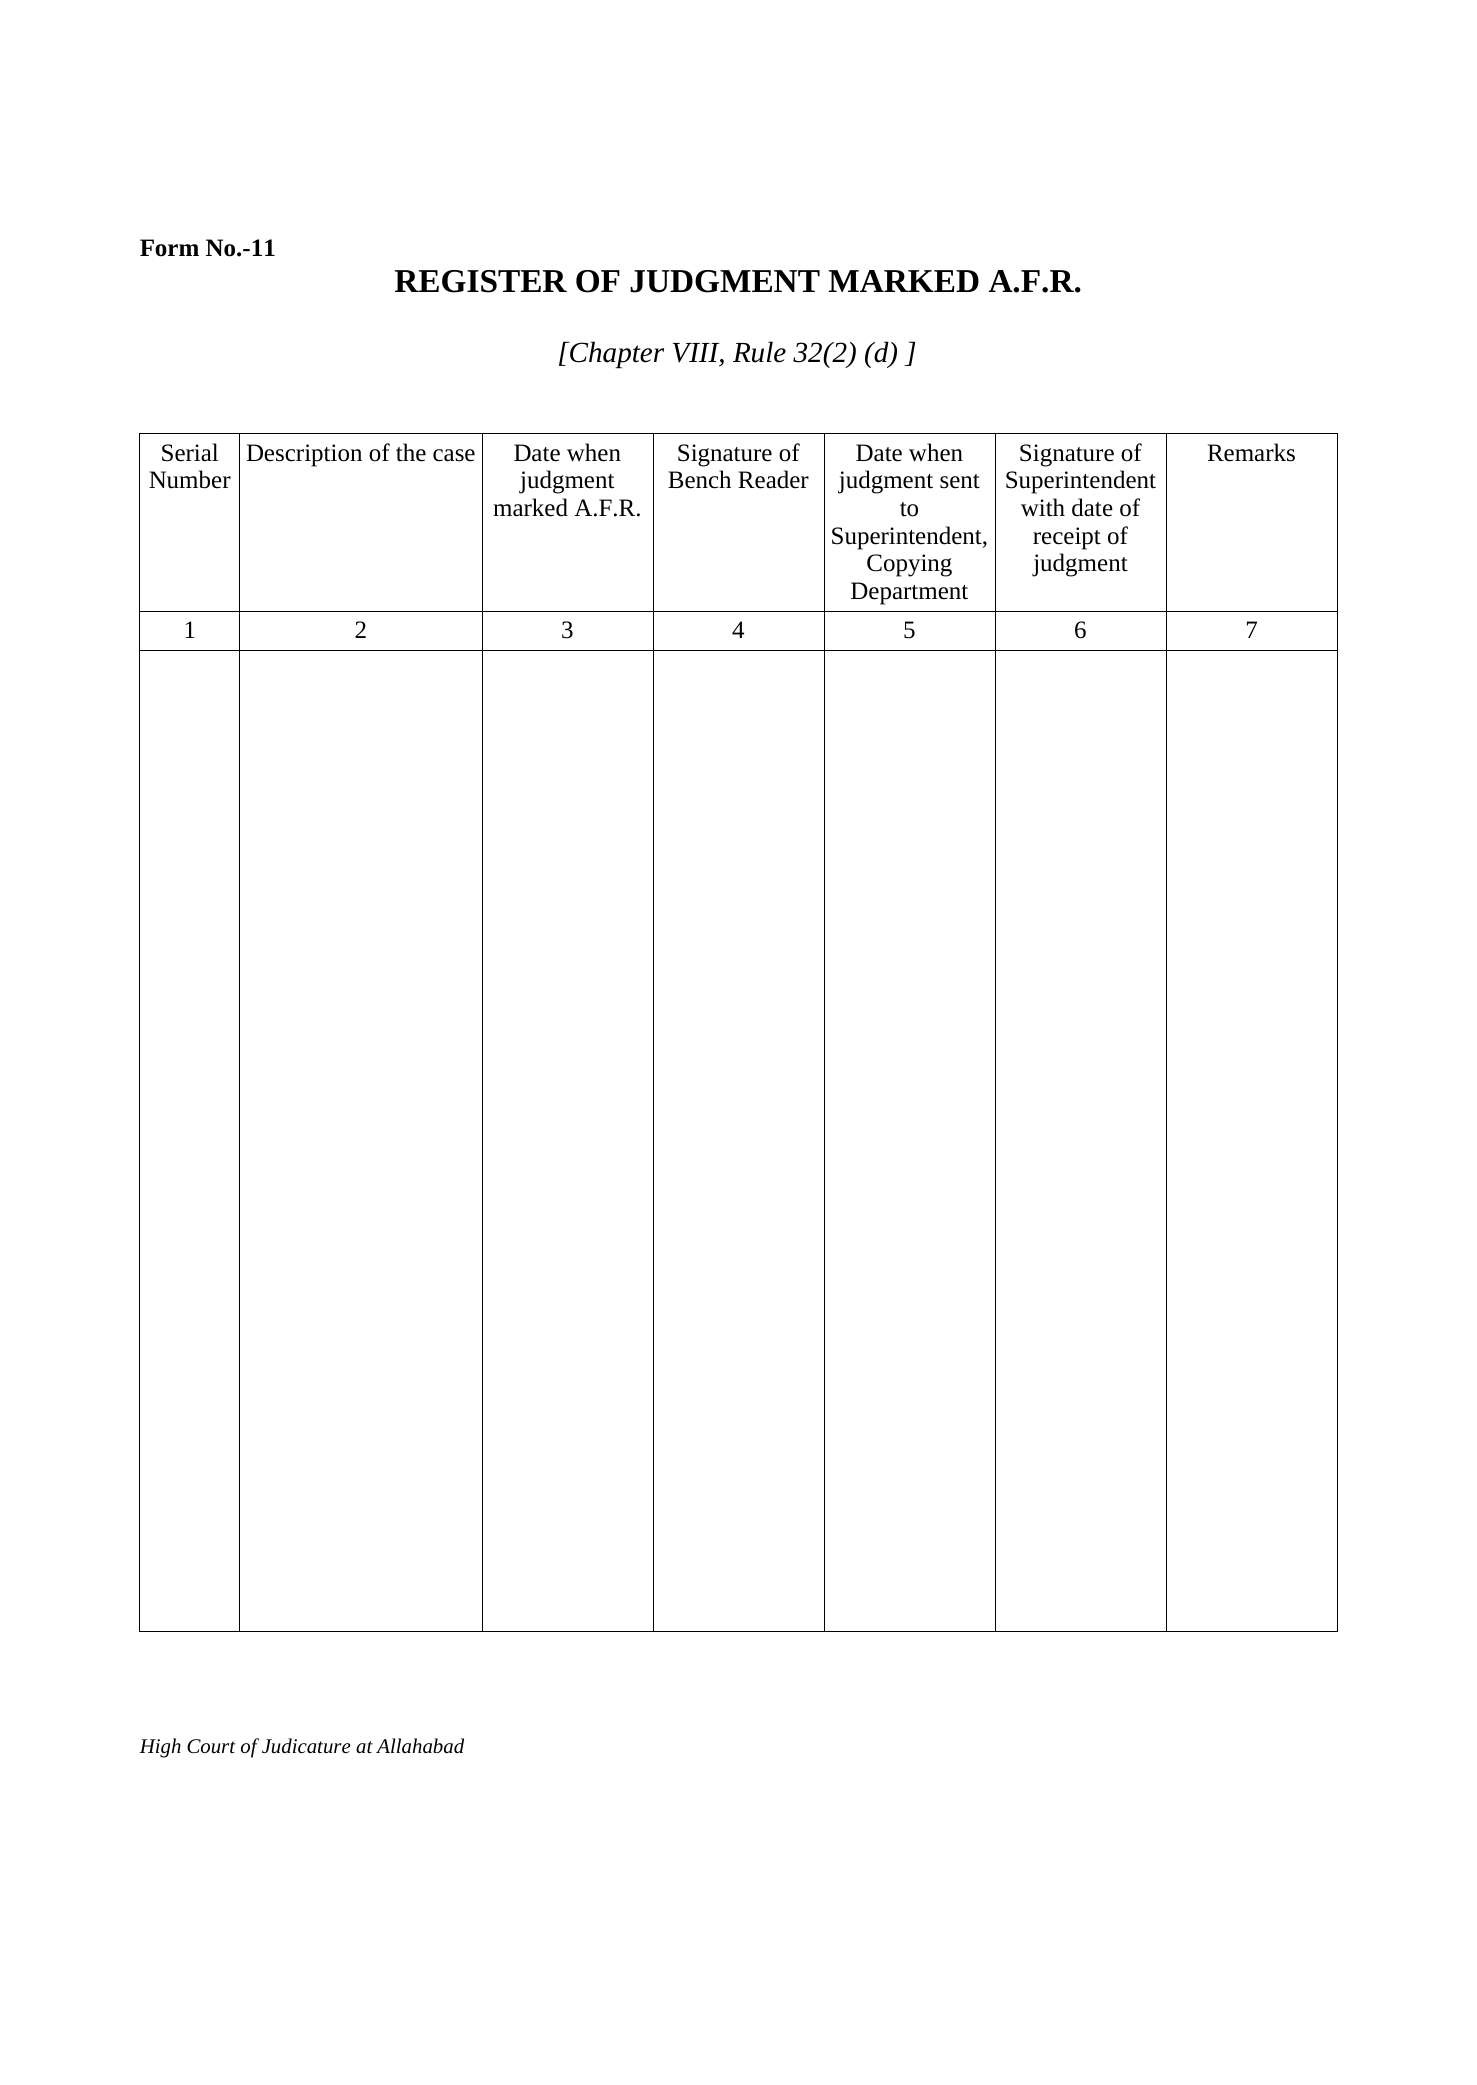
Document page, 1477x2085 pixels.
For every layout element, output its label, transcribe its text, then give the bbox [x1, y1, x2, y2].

table_cell [996, 651, 1166, 1631]
table_header Signature of Bench Reader [654, 434, 824, 611]
table_header Description of the case [240, 434, 482, 611]
table_cell 3 [483, 612, 653, 650]
table_header Date when judgment marked A.F.R. [483, 434, 653, 611]
table_cell 7 [1167, 612, 1337, 650]
text REGISTER OF JUDGMENT MARKED A.F.R. [139, 262, 1337, 299]
text High Court of Judicature at Allahabad [139, 1735, 1337, 1758]
table_header Signature of Superintendent with date of receipt of judgment [996, 434, 1166, 611]
table_cell 1 [140, 612, 239, 650]
table_cell [240, 651, 482, 1631]
text Form No.-11 [139, 234, 1337, 262]
table_cell [825, 651, 995, 1631]
text [Chapter VIII, Rule 32(2) (d) ] [139, 336, 1337, 368]
table_cell [1167, 651, 1337, 1631]
table_cell [654, 651, 824, 1631]
table_cell 5 [825, 612, 995, 650]
table_header Remarks [1167, 434, 1337, 611]
table_header Serial Number [140, 434, 239, 611]
table_header Date when judgment sent to Superintendent, Copying Department [825, 434, 995, 611]
table_cell 4 [654, 612, 824, 650]
table_cell 6 [996, 612, 1166, 650]
table_cell 2 [240, 612, 482, 650]
table_cell [483, 651, 653, 1631]
table_cell [140, 651, 239, 1631]
